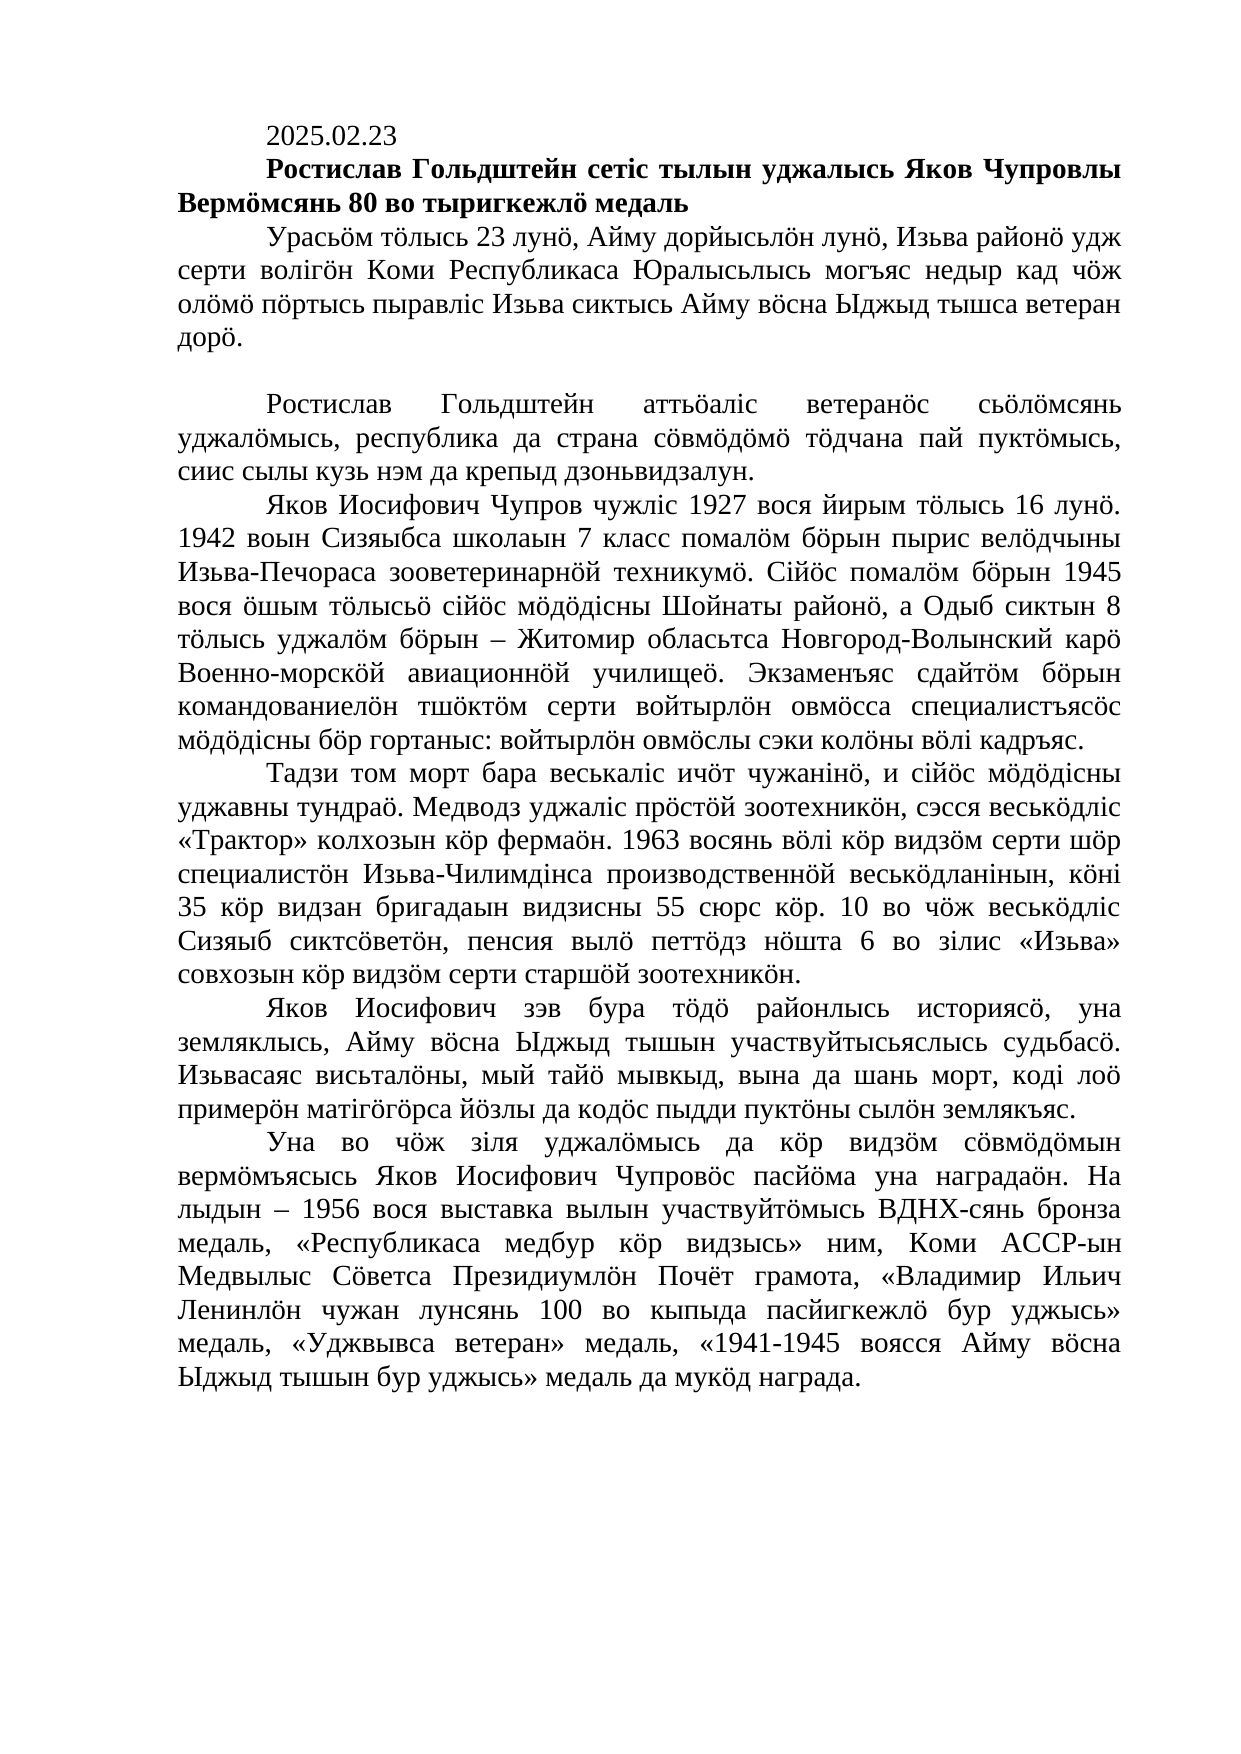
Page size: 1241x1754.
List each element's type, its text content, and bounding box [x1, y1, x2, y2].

text Ростислав Гольдштейн сетіс тылын уджалысь Яков Чупровлы Вермӧмсянь 80 во тыригкежлӧ медаль [177, 152, 1122, 219]
text Уна во чӧж зіля уджалӧмысь да кӧр видзӧм сӧвмӧдӧмын вермӧмъясысь Яков Иосифович Чупровӧс пасйӧма уна наградаӧн. На лыдын – 1956 вося выставка вылын участвуйтӧмысь ВДНХ-сянь бронза медаль, «Республикаса медбур кӧр видзысь» ним, Коми АССР-ын Медвылыс Сӧветса Президиумлӧн Почёт грамота, «Владимир Ильич Ленинлӧн чужан лунсянь 100 во кыпыда пасйигкежлӧ бур уджысь» медаль, «Уджвывса ветеран» медаль, «1941-1945 воясся Айму вӧсна Ыджыд тышын бур уджысь» медаль да мукӧд награда. [177, 1124, 1122, 1393]
text 2025.02.23 [177, 118, 1122, 152]
text Тадзи том морт бара веськаліс ичӧт чужанінӧ, и сійӧс мӧдӧдісны уджавны тундраӧ. Медводз уджаліс прӧстӧй зоотехникӧн, сэсся веськӧдліс «Трактор» колхозын кӧр фермаӧн. 1963 восянь вӧлі кӧр видзӧм серти шӧр специалистӧн Изьва-Чилимдінса производственнӧй веськӧдланінын, кӧні 35 кӧр видзан бригадаын видзисны 55 сюрс кӧр. 10 во чӧж веськӧдліс Сизяыб сиктсӧветӧн, пенсия вылӧ петтӧдз нӧшта 6 во зілис «Изьва» совхозын кӧр видзӧм серти старшӧй зоотехникӧн. [177, 755, 1122, 990]
text Ростислав Гольдштейн аттьӧаліс ветеранӧс сьӧлӧмсянь уджалӧмысь, республика да страна сӧвмӧдӧмӧ тӧдчана пай пуктӧмысь, сиис сылы кузь нэм да крепыд дзоньвидзалун. [177, 386, 1122, 487]
text Урасьӧм тӧлысь 23 лунӧ, Айму дорйысьлӧн лунӧ, Изьва районӧ удж серти волігӧн Коми Республикаса Юралысьлысь могъяс недыр кад чӧж олӧмӧ пӧртысь пыравліс Изьва сиктысь Айму вӧсна Ыджыд тышса ветеран дорӧ. [177, 219, 1122, 353]
text Яков Иосифович зэв бура тӧдӧ районлысь историясӧ, уна земляклысь, Айму вӧсна Ыджыд тышын участвуйтысьяслысь судьбасӧ. Изьвасаяс висьталӧны, мый тайӧ мывкыд, вына да шань морт, коді лоӧ примерӧн матігӧгӧрса йӧзлы да кодӧс пыдди пуктӧны сылӧн землякъяс. [177, 990, 1122, 1124]
text Яков Иосифович Чупров чужліс 1927 вося йирым тӧлысь 16 лунӧ. 1942 воын Сизяыбса школаын 7 класс помалӧм бӧрын пырис велӧдчыны Изьва-Печораса зооветеринарнӧй техникумӧ. Сійӧс помалӧм бӧрын 1945 вося ӧшым тӧлысьӧ сійӧс мӧдӧдісны Шойнаты районӧ, а Одыб сиктын 8 тӧлысь уджалӧм бӧрын – Житомир обласьтса Новгород-Волынский карӧ Военно-морскӧй авиационнӧй училищеӧ. Экзаменъяс сдайтӧм бӧрын командованиелӧн тшӧктӧм серти войтырлӧн овмӧсса специалистъясӧс мӧдӧдісны бӧр гортаныс: войтырлӧн овмӧслы сэки колӧны вӧлі кадръяс. [177, 487, 1122, 755]
